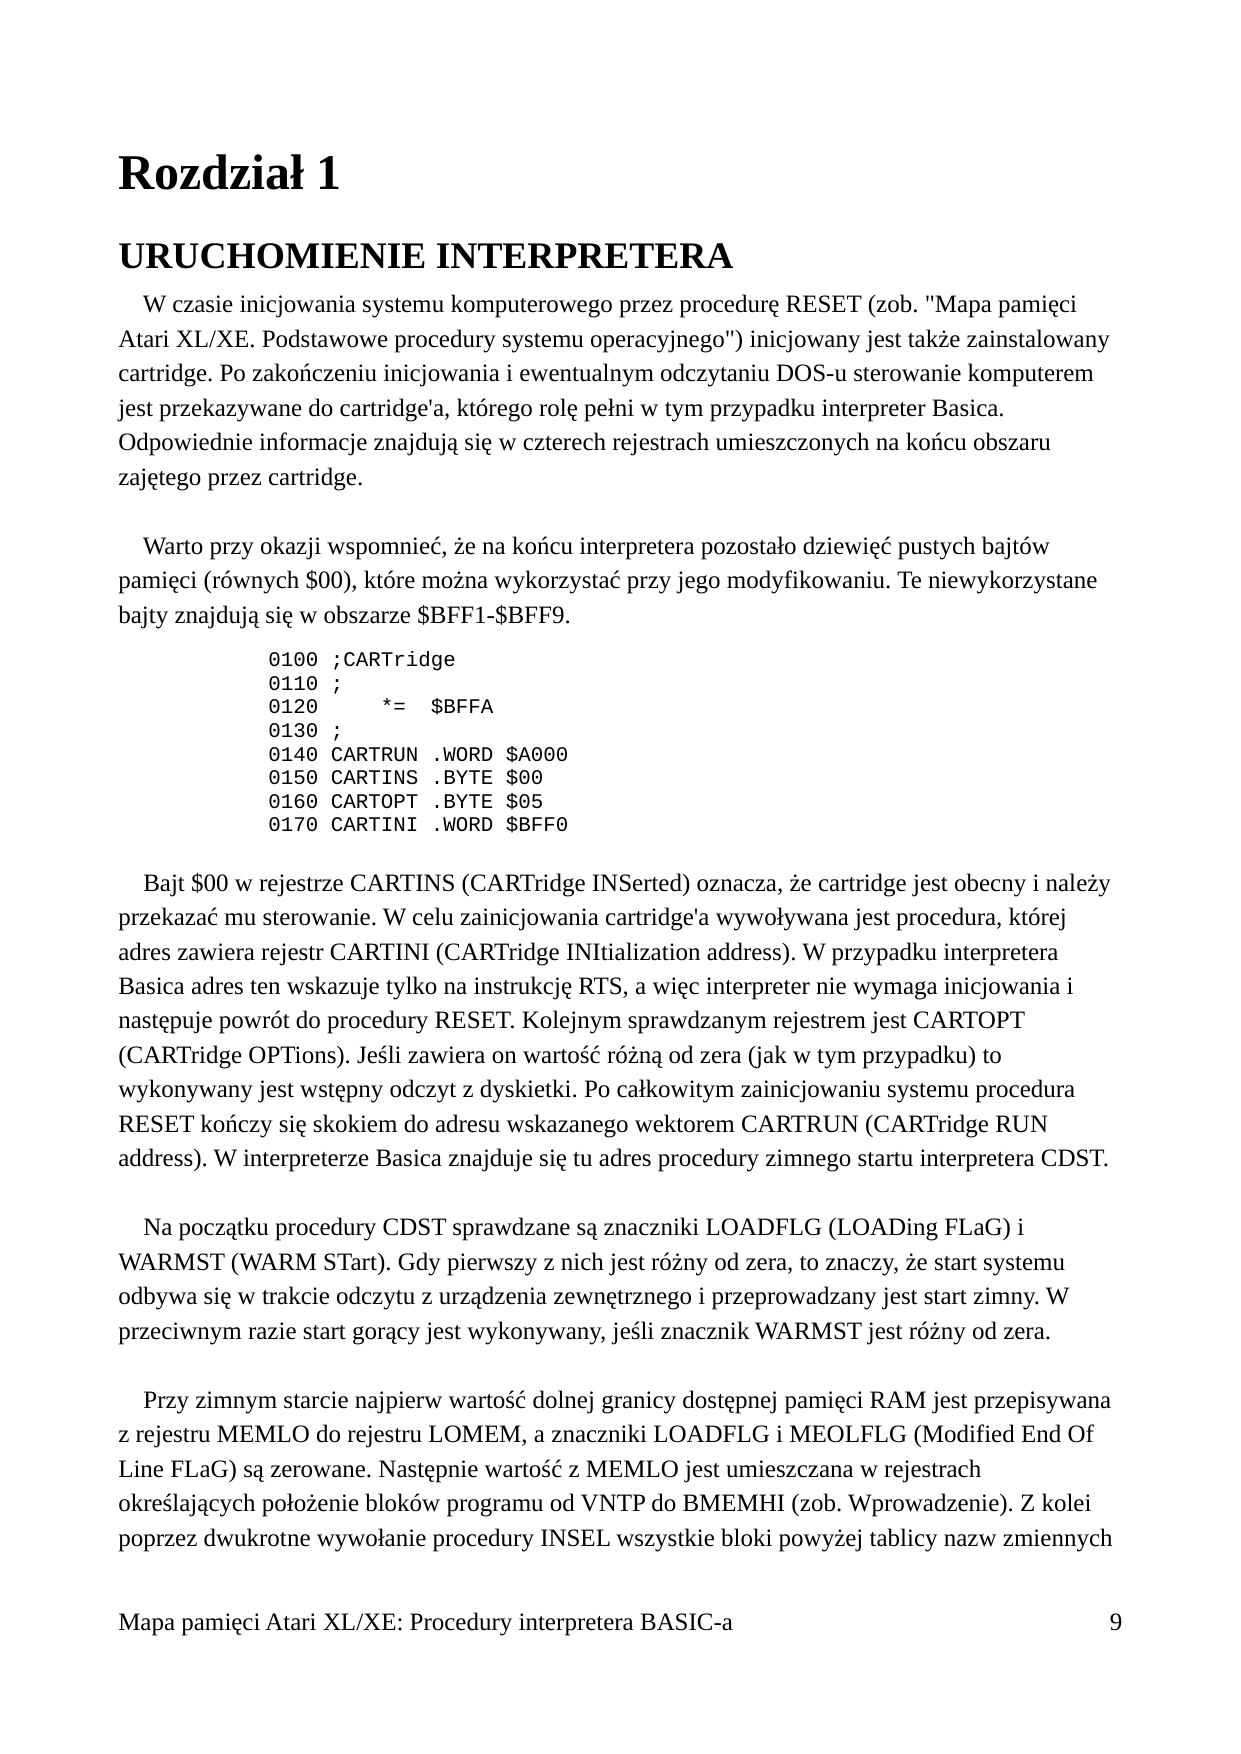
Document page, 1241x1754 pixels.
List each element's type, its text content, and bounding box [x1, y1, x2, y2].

text 0160 CARTOPT .BYTE $05 [118, 791, 1122, 814]
text 0150 CARTINS .BYTE $00 [118, 767, 1122, 791]
text 0170 CARTINI .WORD $BFF0 [118, 814, 1122, 838]
text Bajt $00 w rejestrze CARTINS (CARTridge INSerted) oznacza, że cartridge jest obecny i należy przekazać mu sterowanie. W celu zainicjowania cartridge'a wywoływana jest procedura, której adres zawiera rejestr CARTINI (CARTridge INItialization address). W przypadku interpretera Basica adres ten wskazuje tylko na instrukcję RTS, a więc interpreter nie wymaga inicjowania i następuje powrót do procedury RESET. Kolejnym sprawdzanym rejestrem jest CARTOPT (CARTridge OPTions). Jeśli zawiera on wartość różną od zera (jak w tym przypadku) to wykonywany jest wstępny odczyt z dyskietki. Po całkowitym zainicjowaniu systemu procedura RESET kończy się skokiem do adresu wskazanego wektorem CARTRUN (CARTridge RUN address). W interpreterze Basica znajduje się tu adres procedury zimnego startu interpretera CDST. Na początku procedury CDST sprawdzane są znaczniki LOADFLG (LOADing FLaG) i WARMST (WARM STart). Gdy pierwszy z nich jest różny od zera, to znaczy, że start systemu odbywa się w trakcie odczytu z urządzenia zewnętrznego i przeprowadzany jest start zimny. W przeciwnym razie start gorący jest wykonywany, jeśli znacznik WARMST jest różny od zera. Przy zimnym starcie najpierw wartość dolnej granicy dostępnej pamięci RAM jest przepisywana z rejestru MEMLO do rejestru LOMEM, a znaczniki LOADFLG i MEOLFLG (Modified End Of Line FLaG) są zerowane. Następnie wartość z MEMLO jest umieszczana w rejestrach określających położenie bloków programu od VNTP do BMEMHI (zob. Wprowadzenie). Z kolei poprzez dwukrotne wywołanie procedury INSEL wszystkie bloki powyżej tablicy nazw zmiennych [118, 868, 1122, 1551]
subtitle URUCHOMIENIE INTERPRETERA [118, 234, 1122, 277]
subtitle Rozdział 1 [118, 143, 1122, 201]
text 0110 ; [118, 673, 1122, 696]
text 0140 CARTRUN .WORD $A000 [118, 743, 1122, 767]
text 0130 ; [118, 720, 1122, 743]
text 0120 *= $BFFA [118, 696, 1122, 720]
text 0100 ;CARTridge [118, 649, 1122, 673]
text W czasie inicjowania systemu komputerowego przez procedurę RESET (zob. "Mapa pamięci Atari XL/XE. Podstawowe procedury systemu operacyjnego") inicjowany jest także zainstalowany cartridge. Po zakończeniu inicjowania i ewentualnym odczytaniu DOS-u sterowanie komputerem jest przekazywane do cartridge'a, którego rolę pełni w tym przypadku interpreter Basica. Odpowiednie informacje znajdują się w czterech rejestrach umieszczonych na końcu obszaru zajętego przez cartridge. Warto przy okazji wspomnieć, że na końcu interpretera pozostało dziewięć pustych bajtów pamięci (równych $00), które można wykorzystać przy jego modyfikowaniu. Te niewykorzystane bajty znajdują się w obszarze $BFF1-$BFF9. [118, 289, 1122, 629]
